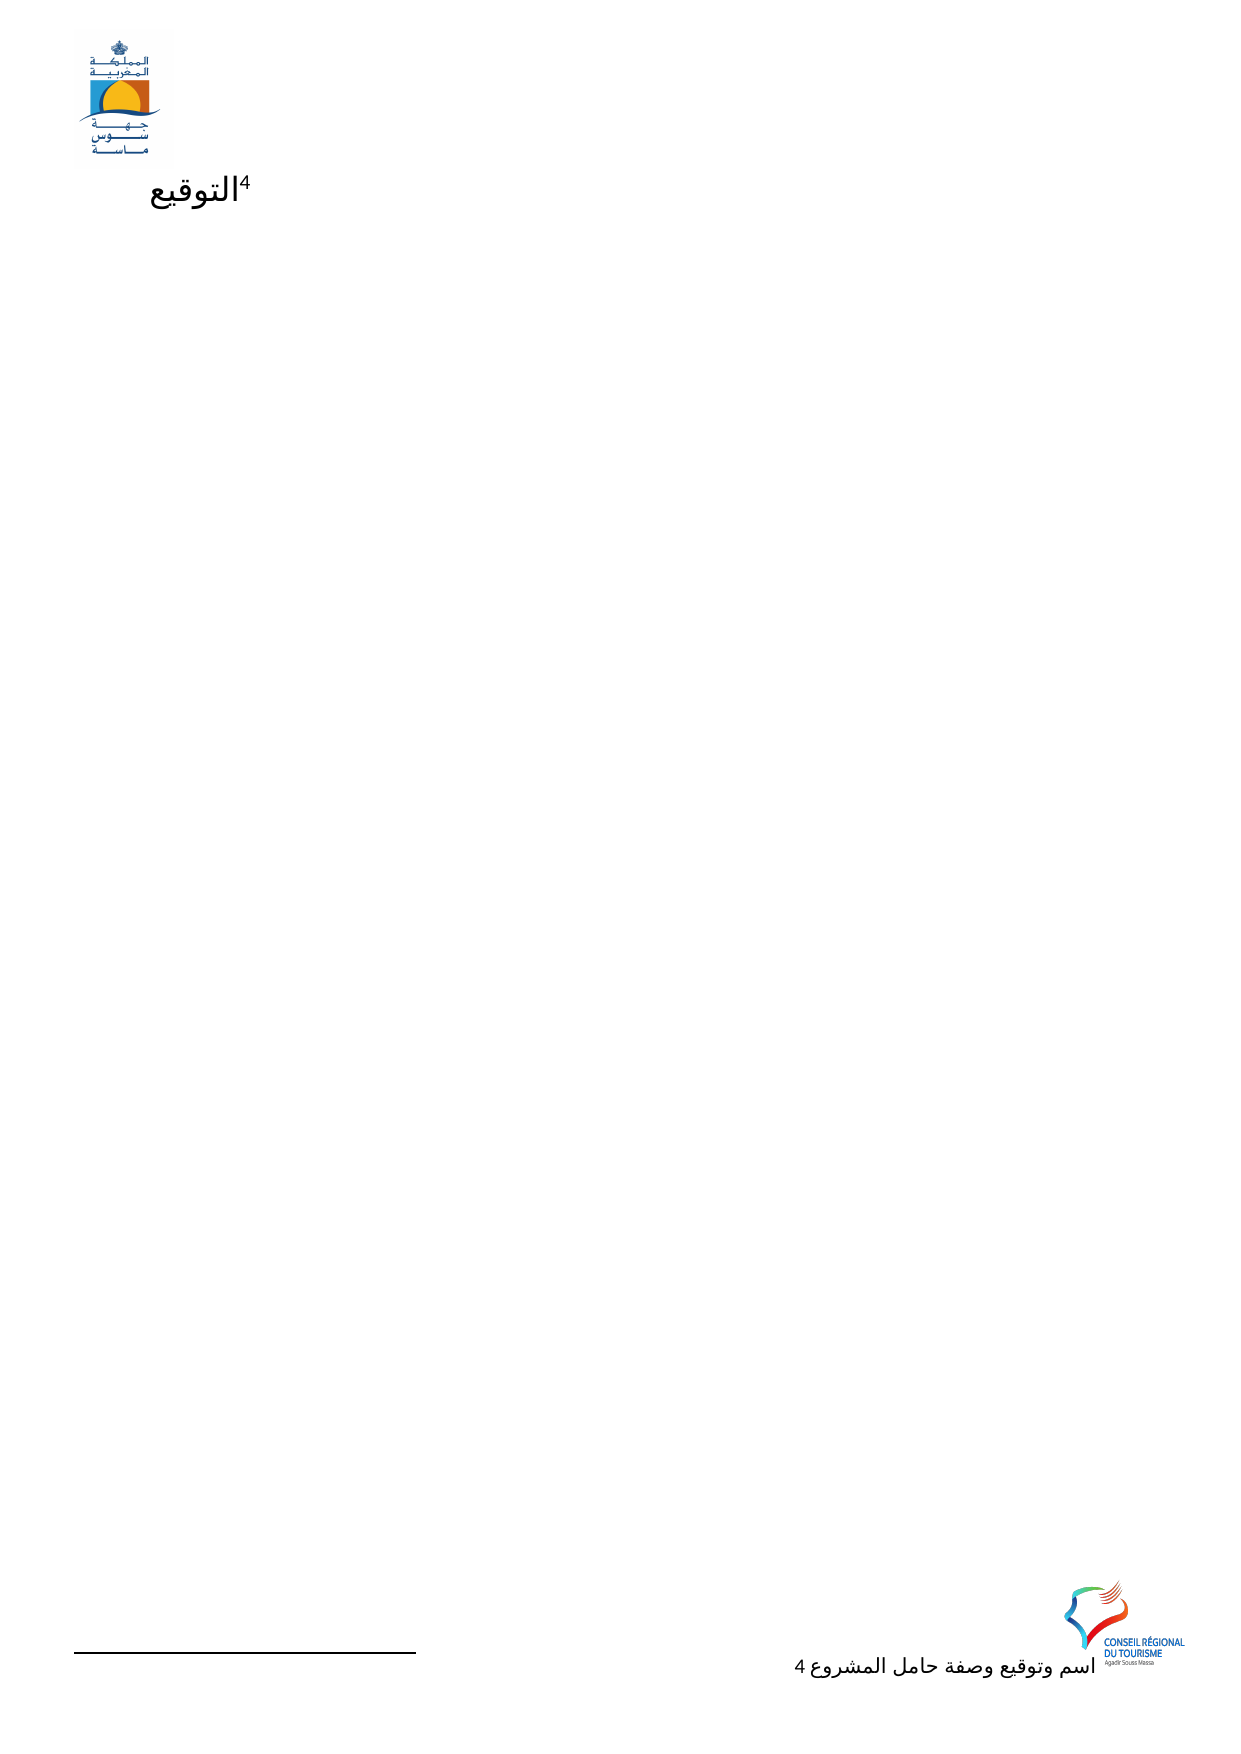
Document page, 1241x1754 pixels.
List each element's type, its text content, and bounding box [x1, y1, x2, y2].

list التوقيع [149, 169, 1107, 209]
text اسم وتوقيع وصفة حامل المشروع [74, 1653, 1107, 1679]
